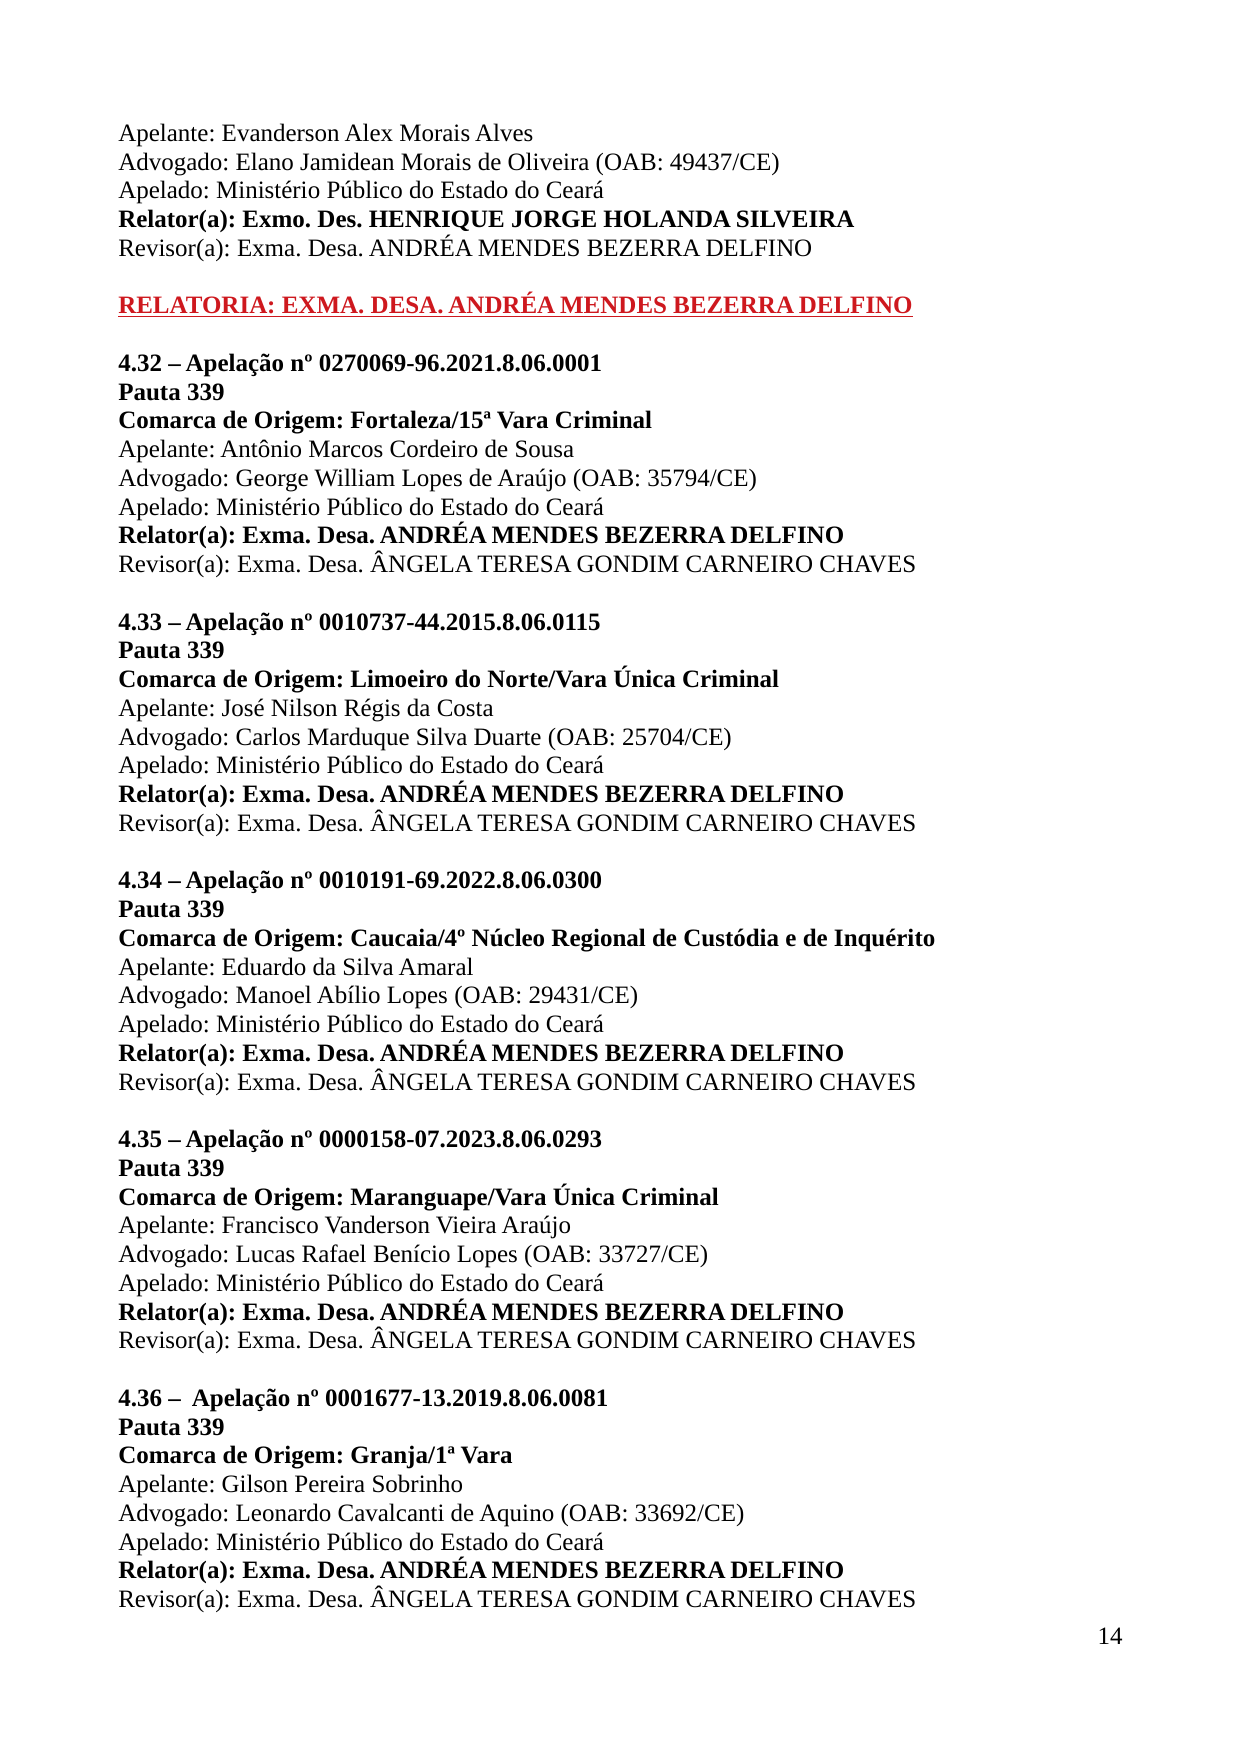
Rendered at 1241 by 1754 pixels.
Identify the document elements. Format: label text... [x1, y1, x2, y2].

text Advogado: Manoel Abílio Lopes (OAB: 29431/CE) [118, 981, 1122, 1009]
text Pauta 339 [118, 894, 1122, 923]
text Pauta 339 [118, 377, 1122, 406]
text Pauta 339 [118, 636, 1122, 664]
text Revisor(a): Exma. Desa. ÂNGELA TERESA GONDIM CARNEIRO CHAVES [118, 1326, 1122, 1354]
text Comarca de Origem: Granja/1ª Vara [118, 1441, 1122, 1469]
text Apelado: Ministério Público do Estado do Ceará [118, 1527, 1122, 1556]
text Pauta 339 [118, 1412, 1122, 1441]
text Revisor(a): Exma. Desa. ÂNGELA TERESA GONDIM CARNEIRO CHAVES [118, 808, 1122, 837]
text Relator(a): Exma. Desa. ANDRÉA MENDES BEZERRA DELFINO [118, 1038, 1122, 1067]
text Relator(a): Exmo. Des. HENRIQUE JORGE HOLANDA SILVEIRA [118, 204, 1122, 233]
text Advogado: Leonardo Cavalcanti de Aquino (OAB: 33692/CE) [118, 1498, 1122, 1527]
text Pauta 339 [118, 1153, 1122, 1182]
text Apelado: Ministério Público do Estado do Ceará [118, 176, 1122, 204]
text Relator(a): Exma. Desa. ANDRÉA MENDES BEZERRA DELFINO [118, 779, 1122, 808]
text 4.33 – Apelação nº 0010737-44.2015.8.06.0115 [118, 607, 1122, 636]
text Revisor(a): Exma. Desa. ANDRÉA MENDES BEZERRA DELFINO [118, 233, 1122, 262]
text Apelante: José Nilson Régis da Costa [118, 693, 1122, 722]
text Comarca de Origem: Fortaleza/15ª Vara Criminal [118, 406, 1122, 434]
text Relator(a): Exma. Desa. ANDRÉA MENDES BEZERRA DELFINO [118, 521, 1122, 549]
text Apelado: Ministério Público do Estado do Ceará [118, 492, 1122, 521]
text Revisor(a): Exma. Desa. ÂNGELA TERESA GONDIM CARNEIRO CHAVES [118, 1584, 1122, 1613]
text 4.35 – Apelação nº 0000158-07.2023.8.06.0293 [118, 1124, 1122, 1153]
text Apelante: Antônio Marcos Cordeiro de Sousa [118, 434, 1122, 463]
text Apelante: Gilson Pereira Sobrinho [118, 1469, 1122, 1498]
text Advogado: Lucas Rafael Benício Lopes (OAB: 33727/CE) [118, 1239, 1122, 1268]
text Comarca de Origem: Caucaia/4º Núcleo Regional de Custódia e de Inquérito [118, 923, 1122, 952]
text 4.36 – Apelação nº 0001677-13.2019.8.06.0081 [118, 1383, 1122, 1412]
text Revisor(a): Exma. Desa. ÂNGELA TERESA GONDIM CARNEIRO CHAVES [118, 1067, 1122, 1096]
text Apelado: Ministério Público do Estado do Ceará [118, 1009, 1122, 1038]
text 4.34 – Apelação nº 0010191-69.2022.8.06.0300 [118, 866, 1122, 894]
text Comarca de Origem: Maranguape/Vara Única Criminal [118, 1182, 1122, 1211]
text Apelado: Ministério Público do Estado do Ceará [118, 751, 1122, 779]
text Relator(a): Exma. Desa. ANDRÉA MENDES BEZERRA DELFINO [118, 1556, 1122, 1584]
text Apelado: Ministério Público do Estado do Ceará [118, 1268, 1122, 1297]
text Advogado: Carlos Marduque Silva Duarte (OAB: 25704/CE) [118, 722, 1122, 751]
text Revisor(a): Exma. Desa. ÂNGELA TERESA GONDIM CARNEIRO CHAVES [118, 549, 1122, 578]
text Apelante: Eduardo da Silva Amaral [118, 952, 1122, 981]
text Relator(a): Exma. Desa. ANDRÉA MENDES BEZERRA DELFINO [118, 1297, 1122, 1326]
text 4.32 – Apelação nº 0270069-96.2021.8.06.0001 [118, 348, 1122, 377]
text Apelante: Evanderson Alex Morais Alves [118, 118, 1122, 147]
text Advogado: Elano Jamidean Morais de Oliveira (OAB: 49437/CE) [118, 147, 1122, 176]
text Advogado: George William Lopes de Araújo (OAB: 35794/CE) [118, 463, 1122, 492]
text RELATORIA: EXMA. DESA. ANDRÉA MENDES BEZERRA DELFINO [118, 291, 1122, 319]
text Apelante: Francisco Vanderson Vieira Araújo [118, 1211, 1122, 1239]
text Comarca de Origem: Limoeiro do Norte/Vara Única Criminal [118, 664, 1122, 693]
